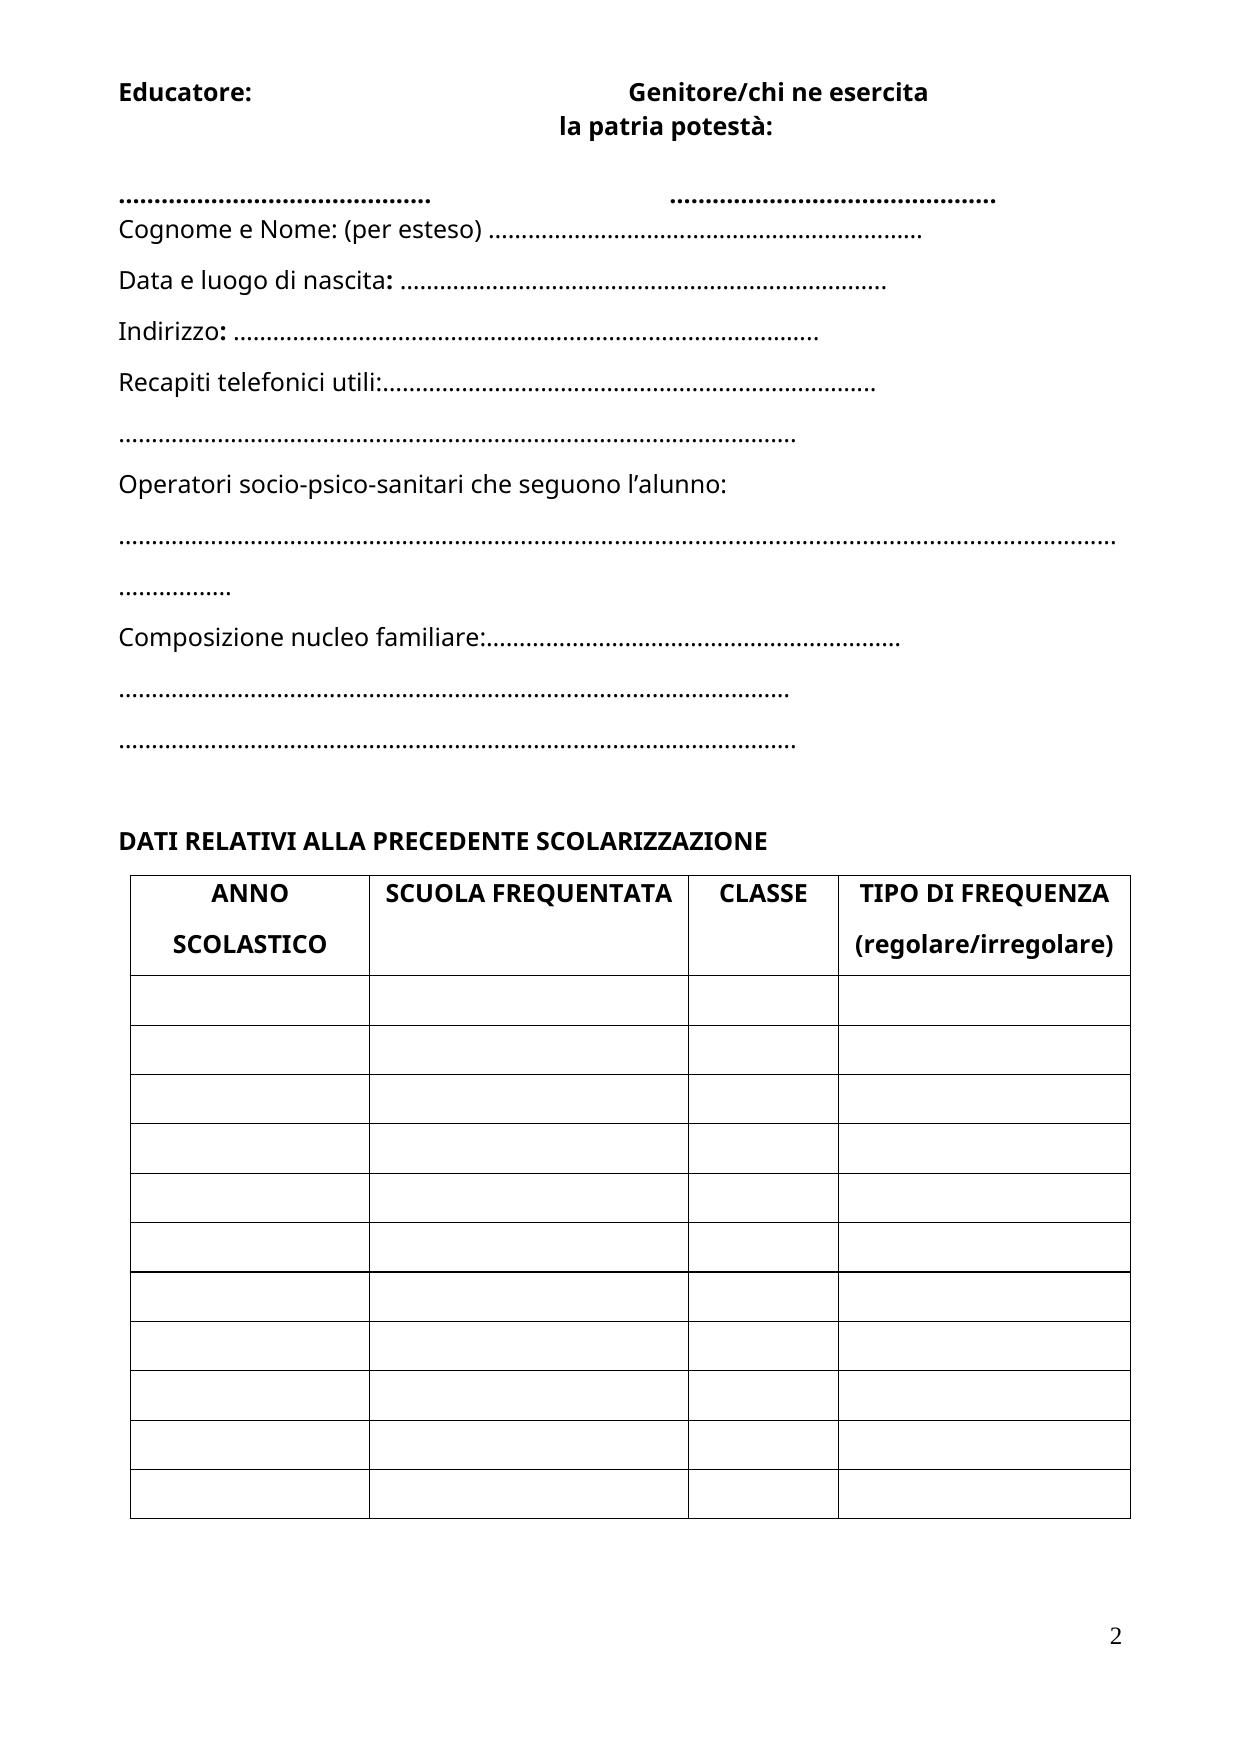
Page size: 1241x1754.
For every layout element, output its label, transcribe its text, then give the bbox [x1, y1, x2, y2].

table_cell [131, 1075, 369, 1123]
table_cell [370, 1322, 688, 1370]
table_cell [839, 1273, 1130, 1321]
text Composizione nucleo familiare:……………………………………………………… [118, 619, 1122, 654]
table_cell [839, 1470, 1130, 1518]
table_cell [370, 1470, 688, 1518]
table_header ANNO SCOLASTICO [131, 876, 369, 975]
table_header SCUOLA FREQUENTATA [370, 876, 688, 975]
table_cell [370, 1223, 688, 1271]
text Indirizzo: …………………………………………………………………………….. [118, 313, 1122, 347]
text Cognome e Nome: (per esteso) ………………………………………………………… [118, 211, 1122, 245]
table_cell [689, 1174, 838, 1222]
table_cell [131, 1470, 369, 1518]
table_cell [131, 1124, 369, 1173]
table_cell [689, 1075, 838, 1123]
text la patria potestà: [118, 109, 1122, 143]
table_cell [131, 1421, 369, 1469]
table_cell [839, 1026, 1130, 1074]
text Operatori socio-psico-sanitari che seguono l’alunno: ……………………………………………………......................................................................................................….. [118, 466, 1122, 603]
table_cell [689, 1026, 838, 1074]
table_cell [131, 1273, 369, 1321]
table_cell [370, 976, 688, 1024]
table_cell [370, 1421, 688, 1469]
text Recapiti telefonici utili:………………………………………………………………... [118, 364, 1122, 398]
table_cell [131, 1223, 369, 1271]
text DATI RELATIVI ALLA PRECEDENTE SCOLARIZZAZIONE [118, 824, 1122, 858]
table_cell [689, 976, 838, 1024]
table_cell [689, 1322, 838, 1370]
table_cell [839, 1174, 1130, 1222]
table_cell [839, 1075, 1130, 1123]
table_cell [131, 1322, 369, 1370]
table_header TIPO DI FREQUENZA (regolare/irregolare) [839, 876, 1130, 975]
table_cell [131, 976, 369, 1024]
table_cell [131, 1371, 369, 1419]
table_cell [689, 1421, 838, 1469]
table_cell [839, 976, 1130, 1024]
table_header CLASSE [689, 876, 838, 975]
table_cell [839, 1223, 1130, 1271]
table_cell [370, 1075, 688, 1123]
table_cell [131, 1174, 369, 1222]
text Data e luogo di nascita: ……………………………………………………………….. [118, 262, 1122, 296]
text …………………………………………………………………………………………. [118, 415, 1122, 449]
table_cell [689, 1371, 838, 1419]
text …………………………………….. ………………………………………. [118, 177, 1122, 211]
table_cell [839, 1371, 1130, 1419]
table_cell [370, 1026, 688, 1074]
table_cell [370, 1124, 688, 1173]
table_cell [370, 1174, 688, 1222]
table_cell [689, 1223, 838, 1271]
table_cell [370, 1273, 688, 1321]
text Educatore: Genitore/chi ne esercita [118, 75, 1122, 109]
table_cell [689, 1273, 838, 1321]
table_cell [689, 1124, 838, 1173]
text …………………………………………………………………………………………. [118, 722, 1122, 756]
table_cell [689, 1470, 838, 1518]
table_cell [839, 1322, 1130, 1370]
table_cell [370, 1371, 688, 1419]
table_cell [131, 1026, 369, 1074]
table_cell [839, 1421, 1130, 1469]
table_cell [839, 1124, 1130, 1173]
text ………………………………………………………………………………………… [118, 671, 1122, 705]
